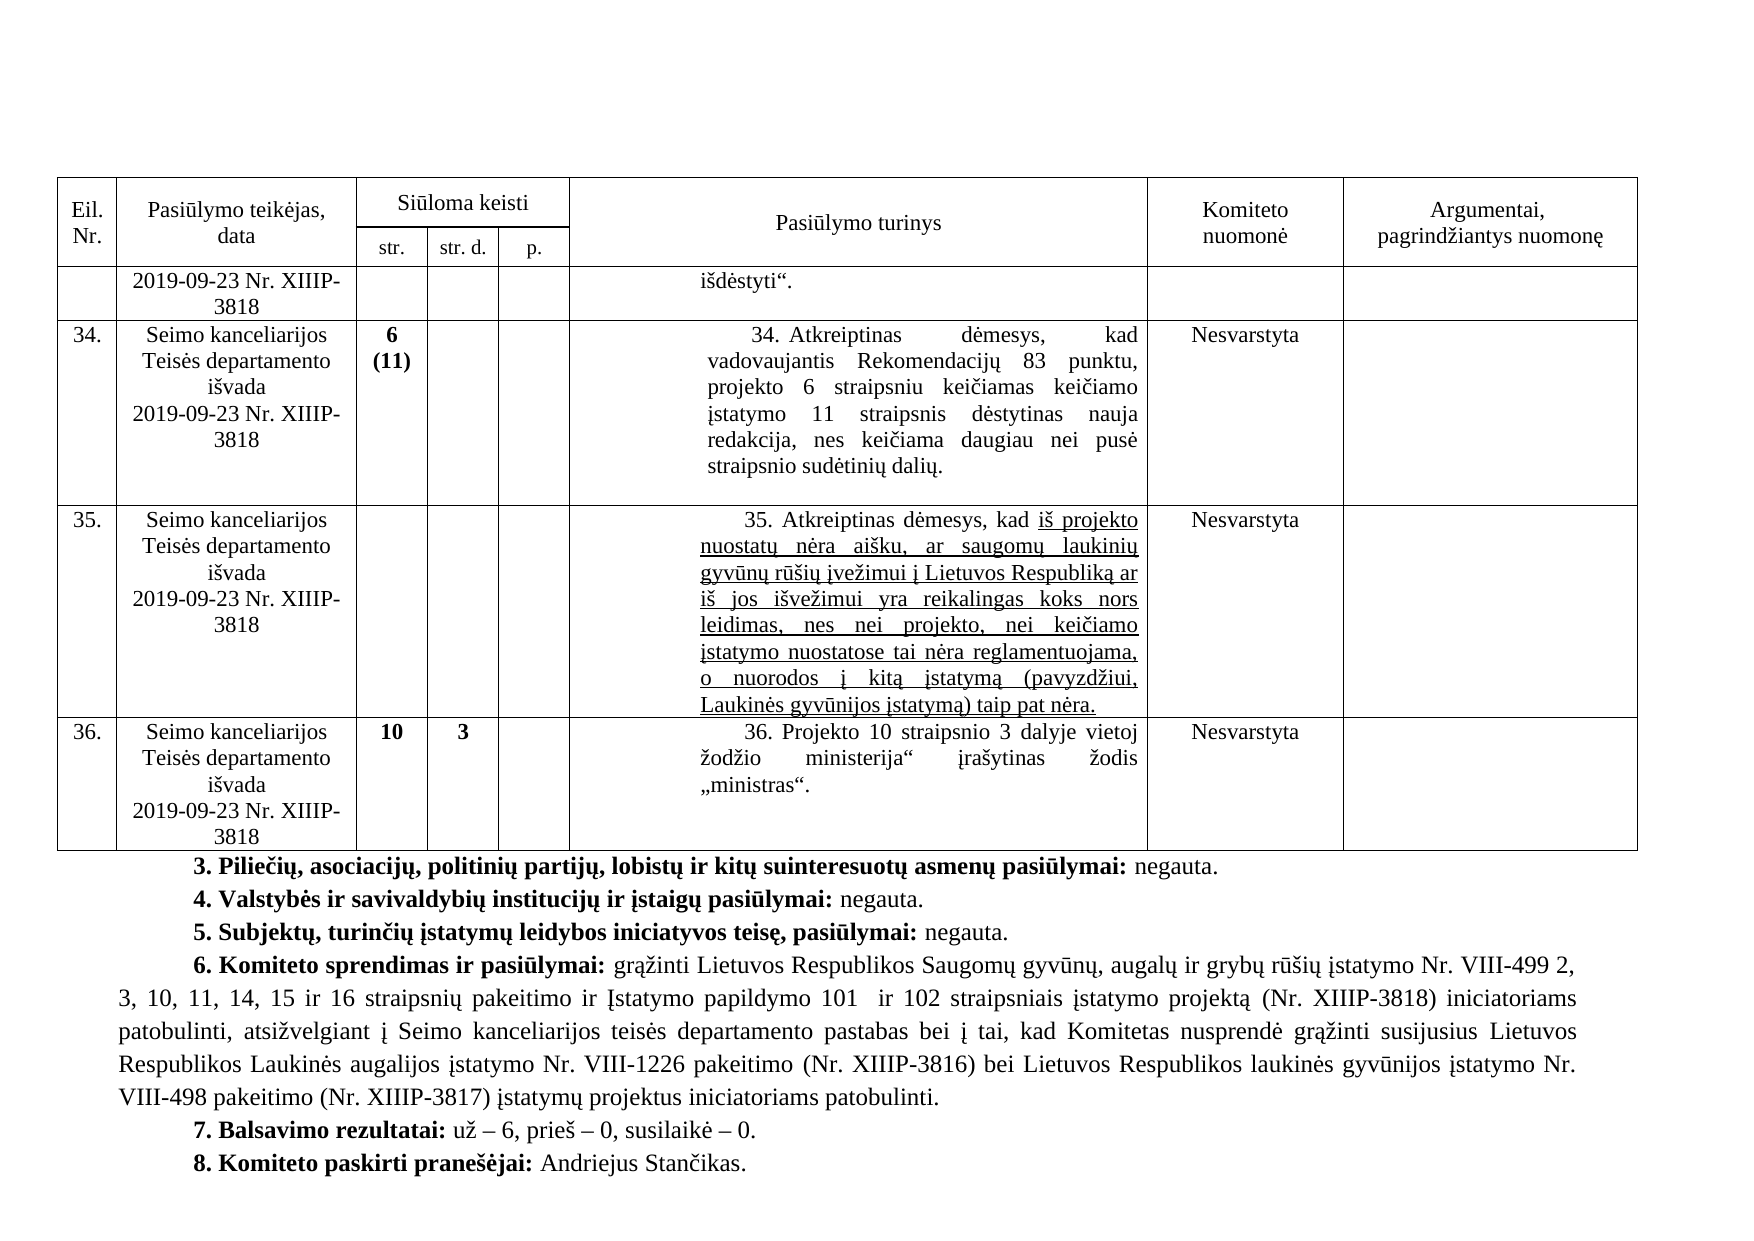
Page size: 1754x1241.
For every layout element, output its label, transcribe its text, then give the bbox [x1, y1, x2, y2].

text 4. Valstybės ir savivaldybių institucijų ir įstaigų pasiūlymai: negauta. [118, 884, 1577, 913]
table_cell [1344, 718, 1637, 850]
table_cell [499, 267, 569, 319]
table_cell 34. [58, 321, 116, 505]
table_cell [499, 718, 569, 850]
table_cell [357, 506, 427, 717]
table_cell 6 (11) [357, 321, 427, 505]
table_cell [1344, 321, 1637, 505]
table_header Eil. Nr. [58, 178, 116, 266]
table_cell Projekto 10 straipsnio 3 dalyje vietoj žodžio ministerija“ įrašytinas žodis „ministras“. [570, 718, 1147, 850]
table_cell [1344, 506, 1637, 717]
table_cell p. [499, 228, 569, 266]
text 5. Subjektų, turinčių įstatymų leidybos iniciatyvos teisę, pasiūlymai: negauta. [118, 917, 1577, 946]
table_cell [58, 267, 116, 319]
table_header Siūloma keisti [357, 178, 569, 226]
table_cell Nesvarstyta [1148, 321, 1343, 505]
text 3. Piliečių, asociacijų, politinių partijų, lobistų ir kitų suinteresuotų asmenų pasiūlymai: negauta. [118, 851, 1577, 879]
table_cell Nesvarstyta [1148, 506, 1343, 717]
table_cell Atkreiptinas dėmesys, kad vadovaujantis Rekomendacijų 83 punktu, projekto 6 straipsniu keičiamas keičiamo įstatymo 11 straipsnis dėstytinas nauja redakcija, nes keičiama daugiau nei pusė straipsnio sudėtinių dalių. [570, 321, 1147, 505]
text 8. Komiteto paskirti pranešėjai: Andriejus Stančikas. [118, 1148, 1577, 1177]
table_header Komiteto nuomonė [1148, 178, 1343, 266]
table_cell [428, 321, 498, 505]
table_cell [428, 267, 498, 319]
table_header Pasiūlymo turinys [570, 178, 1147, 266]
table_cell 35. [58, 506, 116, 717]
table_cell [1148, 267, 1343, 319]
table_cell 36. [58, 718, 116, 850]
text 6. Komiteto sprendimas ir pasiūlymai: grąžinti Lietuvos Respublikos Saugomų gyvūnų, augalų ir grybų rūšių įstatymo Nr. VIII-499 2, 3, 10, 11, 14, 15 ir 16 straipsnių pakeitimo ir Įstatymo papildymo 101 ir 102 straipsniais įstatymo projektą (Nr. XIIIP-3818) iniciatoriams patobulinti, atsižvelgiant į Seimo kanceliarijos teisės departamento pastabas bei į tai, kad Komitetas nusprendė grąžinti susijusius Lietuvos Respublikos Laukinės augalijos įstatymo Nr. VIII-1226 pakeitimo (Nr. XIIIP-3816) bei Lietuvos Respublikos laukinės gyvūnijos įstatymo Nr. VIII-498 pakeitimo (Nr. XIIIP-3817) įstatymų projektus iniciatoriams patobulinti. [118, 950, 1577, 1111]
table_cell [1344, 267, 1637, 319]
table_cell 3 [428, 718, 498, 850]
table_cell Seimo kanceliarijos Teisės departamento išvada 2019-09-23 Nr. XIIIP-3818 [117, 506, 356, 717]
table_cell Nesvarstyta [1148, 718, 1343, 850]
table_header Pasiūlymo teikėjas, data [117, 178, 356, 266]
table_cell Seimo kanceliarijos Teisės departamento išvada 2019-09-23 Nr. XIIIP-3818 [117, 718, 356, 850]
table_cell 2019-09-23 Nr. XIIIP-3818 [117, 267, 356, 319]
table_cell Atkreiptinas dėmesys, kad iš projekto nuostatų nėra aišku, ar saugomų laukinių gyvūnų rūšių įvežimui į Lietuvos Respubliką ar iš jos išvežimui yra reikalingas koks nors leidimas, nes nei projekto, nei keičiamo įstatymo nuostatose tai nėra reglamentuojama, o nuorodos į kitą įstatymą (pavyzdžiui, Laukinės gyvūnijos įstatymą) taip pat nėra. [570, 506, 1147, 717]
table_cell str. d. [428, 228, 498, 266]
text 7. Balsavimo rezultatai: už – 6, prieš – 0, susilaikė – 0. [118, 1115, 1577, 1144]
table_cell [499, 506, 569, 717]
table_cell Seimo kanceliarijos Teisės departamento išvada 2019-09-23 Nr. XIIIP-3818 [117, 321, 356, 505]
table_cell [499, 321, 569, 505]
table_cell [357, 267, 427, 319]
table_header Argumentai, pagrindžiantys nuomonę [1344, 178, 1637, 266]
table_cell išdėstyti“. [570, 267, 1147, 319]
table_cell str. [357, 228, 427, 266]
table_cell 10 [357, 718, 427, 850]
table_cell [428, 506, 498, 717]
